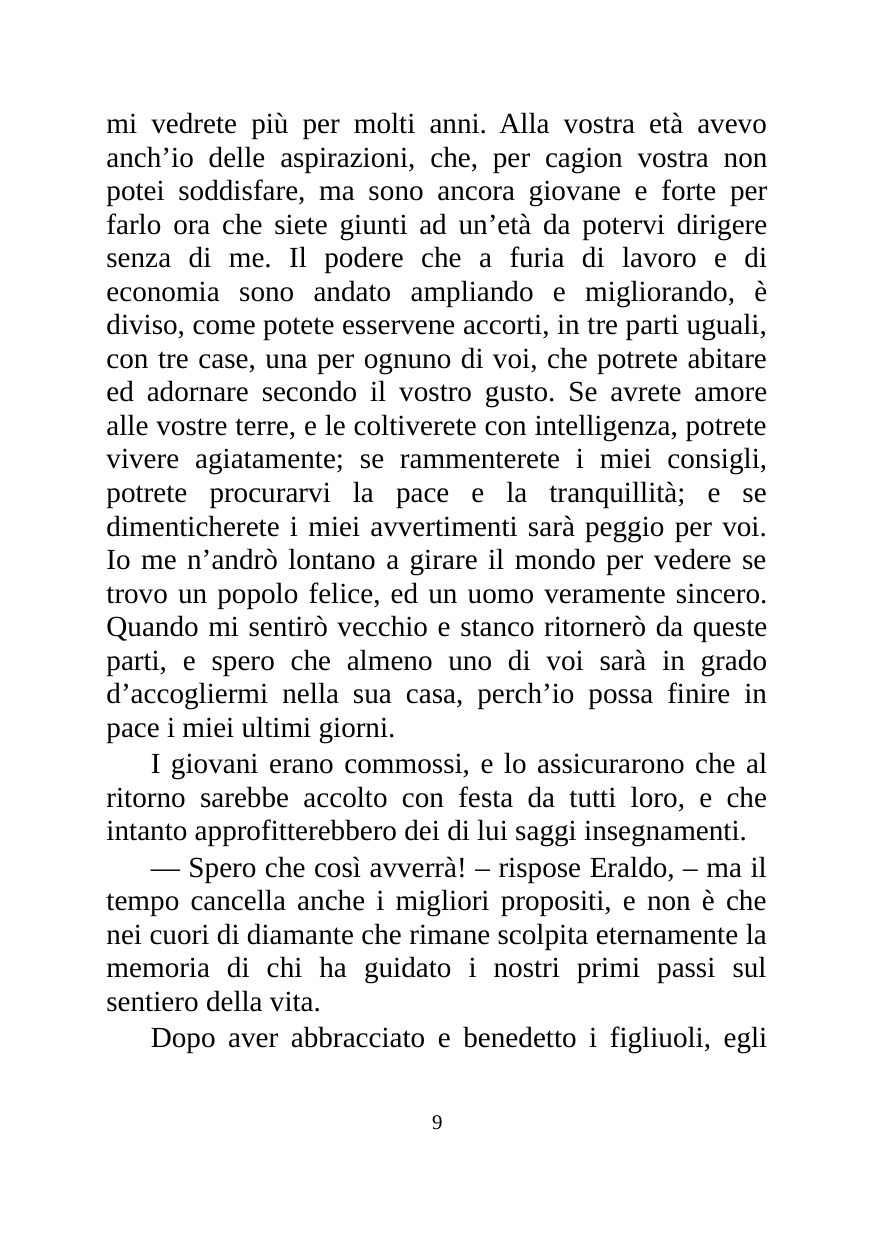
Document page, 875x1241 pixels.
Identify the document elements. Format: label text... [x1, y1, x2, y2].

text I giovani erano commossi, e lo assicurarono che al ritorno sarebbe accolto con festa da tutti loro, e che intanto approfitterebbero dei di lui saggi insegnamenti. [106, 746, 768, 847]
text mi vedrete più per molti anni. Alla vostra età avevo anch’io delle aspirazioni, che, per cagion vostra non potei soddisfare, ma sono ancora giovane e forte per farlo ora che siete giunti ad un’età da potervi dirigere senza di me. Il podere che a furia di lavoro e di economia sono andato ampliando e migliorando, è diviso, come potete esservene accorti, in tre parti uguali, con tre case, una per ognuno di voi, che potrete abitare ed adornare secondo il vostro gusto. Se avrete amore alle vostre terre, e le coltiverete con intelligenza, potrete vivere agiatamente; se rammenterete i miei consigli, potrete procurarvi la pace e la tranquillità; e se dimenticherete i miei avvertimenti sarà peggio per voi. Io me n’andrò lontano a girare il mondo per vedere se trovo un popolo felice, ed un uomo veramente sincero. Quando mi sentirò vecchio e stanco ritornerò da queste parti, e spero che almeno uno di voi sarà in grado d’accogliermi nella sua casa, perch’io possa finire in pace i miei ultimi giorni. [106, 106, 768, 743]
text Dopo aver abbracciato e benedetto i figliuoli, egli [106, 1021, 768, 1054]
text — Spero che così avverrà! – rispose Eraldo, – ma il tempo cancella anche i migliori propositi, e non è che nei cuori di diamante che rimane scolpita eternamente la memoria di chi ha guidato i nostri primi passi sul sentiero della vita. [106, 850, 768, 1018]
